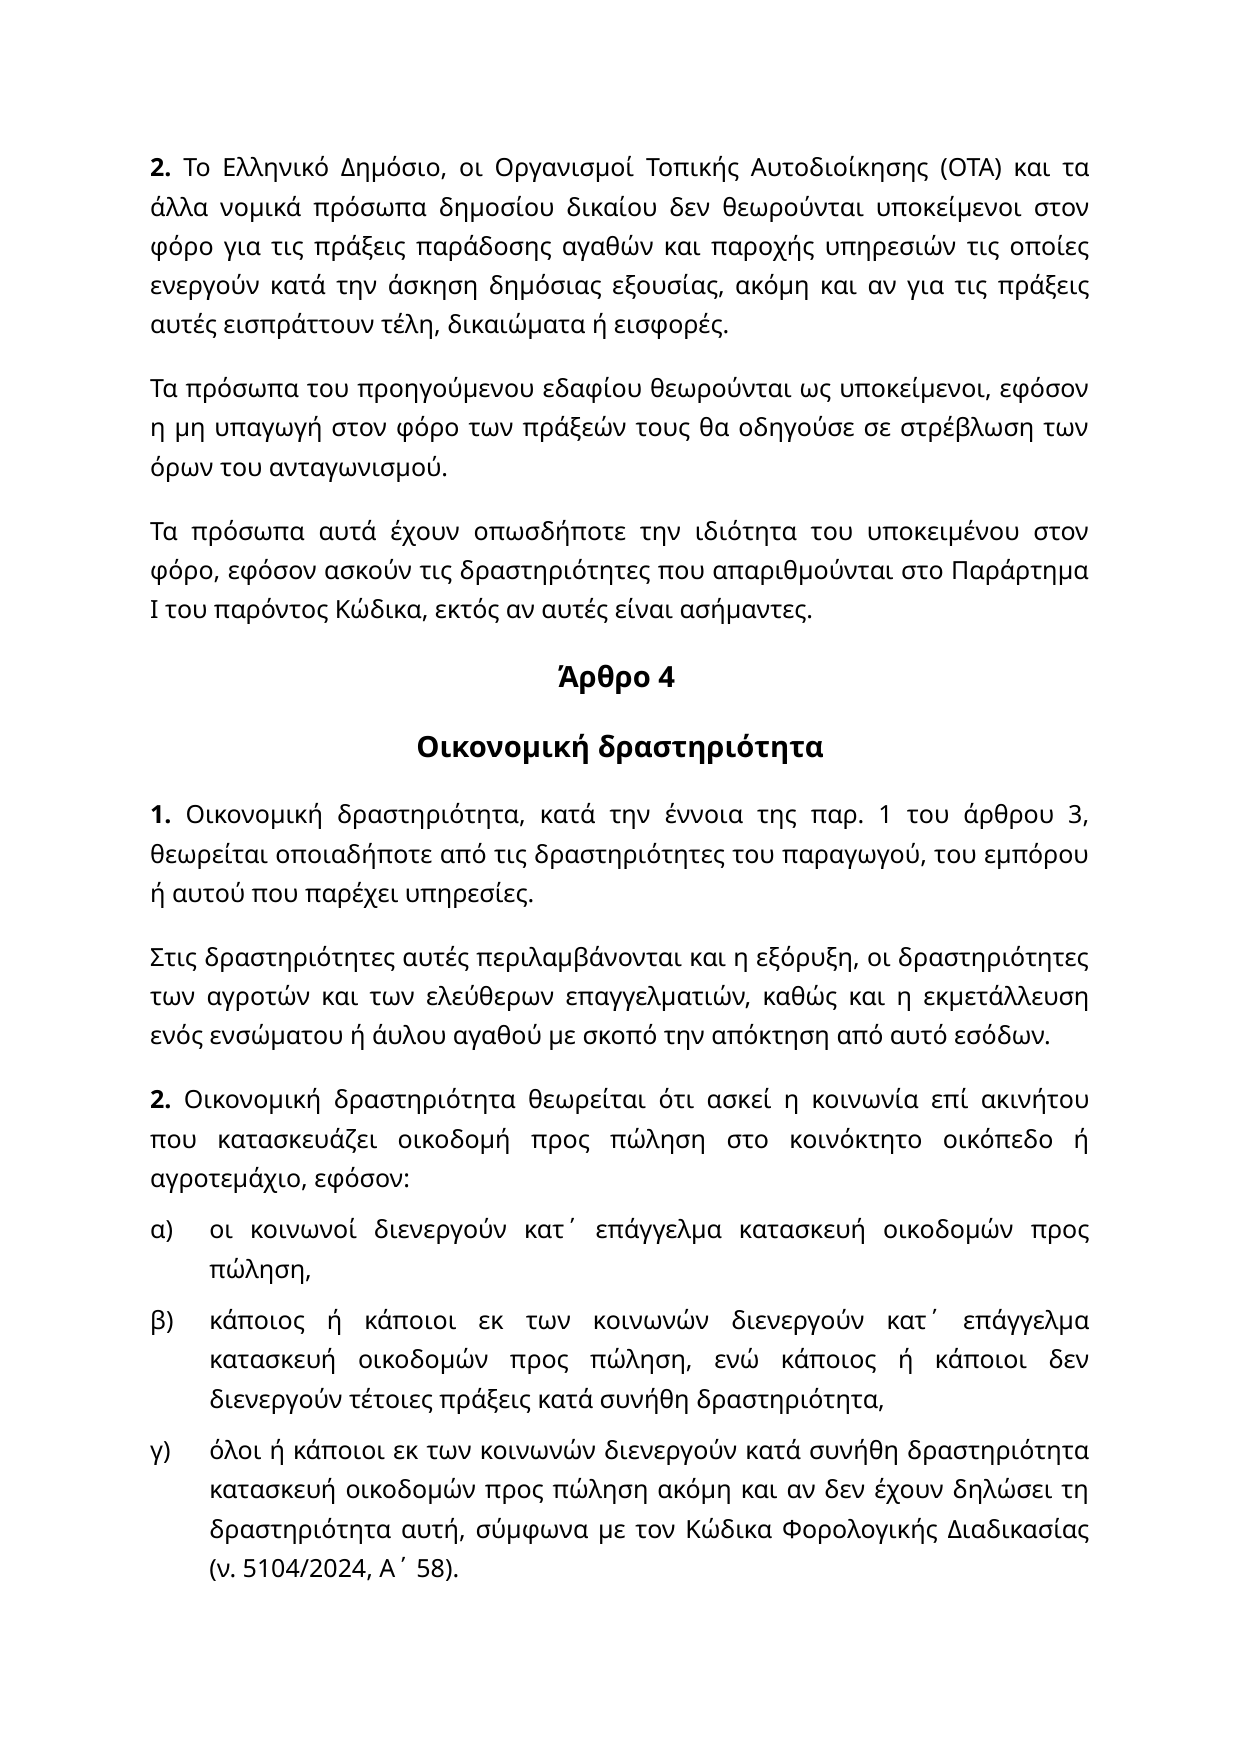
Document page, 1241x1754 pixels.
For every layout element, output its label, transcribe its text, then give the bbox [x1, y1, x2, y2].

text 1. Οικονομική δραστηριότητα, κατά την έννοια της παρ. 1 του άρθρου 3, θεωρείται οποιαδήποτε από τις δραστηριότητες του παραγωγού, του εμπόρου ή αυτού που παρέχει υπηρεσίες. [150, 797, 1090, 909]
list γ) όλοι ή κάποιοι εκ των κοινωνών διενεργούν κατά συνήθη δραστηριότητα κατασκευή οικοδομών προς πώληση ακόμη και αν δεν έχουν δηλώσει τη δραστηριότητα αυτή, σύμφωνα με τον Κώδικα Φορολογικής Διαδικασίας (ν. 5104/2024, Α΄ 58). [150, 1433, 1090, 1584]
text 2. Το Ελληνικό Δημόσιο, οι Οργανισμοί Τοπικής Αυτοδιοίκησης (ΟΤΑ) και τα άλλα νομικά πρόσωπα δημοσίου δικαίου δεν θεωρούνται υποκείμενοι στον φόρο για τις πράξεις παράδοσης αγαθών και παροχής υπηρεσιών τις οποίες ενεργούν κατά την άσκηση δημόσιας εξουσίας, ακόμη και αν για τις πράξεις αυτές εισπράττουν τέλη, δικαιώματα ή εισφορές. [150, 150, 1090, 341]
subtitle Άρθρο 4 [150, 656, 1090, 696]
list α) οι κοινωνοί διενεργούν κατ΄ επάγγελμα κατασκευή οικοδομών προς πώληση, [150, 1212, 1090, 1285]
text Τα πρόσωπα του προηγούμενου εδαφίου θεωρούνται ως υποκείμενοι, εφόσον η μη υπαγωγή στον φόρο των πράξεών τους θα οδηγούσε σε στρέβλωση των όρων του ανταγωνισμού. [150, 371, 1090, 483]
list β) κάποιος ή κάποιοι εκ των κοινωνών διενεργούν κατ΄ επάγγελμα κατασκευή οικοδομών προς πώληση, ενώ κάποιος ή κάποιοι δεν διενεργούν τέτοιες πράξεις κατά συνήθη δραστηριότητα, [150, 1303, 1090, 1415]
text Στις δραστηριότητες αυτές περιλαμβάνονται και η εξόρυξη, οι δραστηριότητες των αγροτών και των ελεύθερων επαγγελματιών, καθώς και η εκμετάλλευση ενός ενσώματου ή άυλου αγαθού με σκοπό την απόκτηση από αυτό εσόδων. [150, 939, 1090, 1052]
text 2. Οικονομική δραστηριότητα θεωρείται ότι ασκεί η κοινωνία επί ακινήτου που κατασκευάζει οικοδομή προς πώληση στο κοινόκτητο οικόπεδο ή αγροτεμάχιο, εφόσον: [150, 1082, 1090, 1194]
text Τα πρόσωπα αυτά έχουν οπωσδήποτε την ιδιότητα του υποκειμένου στον φόρο, εφόσον ασκούν τις δραστηριότητες που απαριθμούνται στο Παράρτημα Ι του παρόντος Κώδικα, εκτός αν αυτές είναι ασήμαντες. [150, 513, 1090, 626]
subtitle Οικονομική δραστηριότητα [150, 726, 1090, 766]
